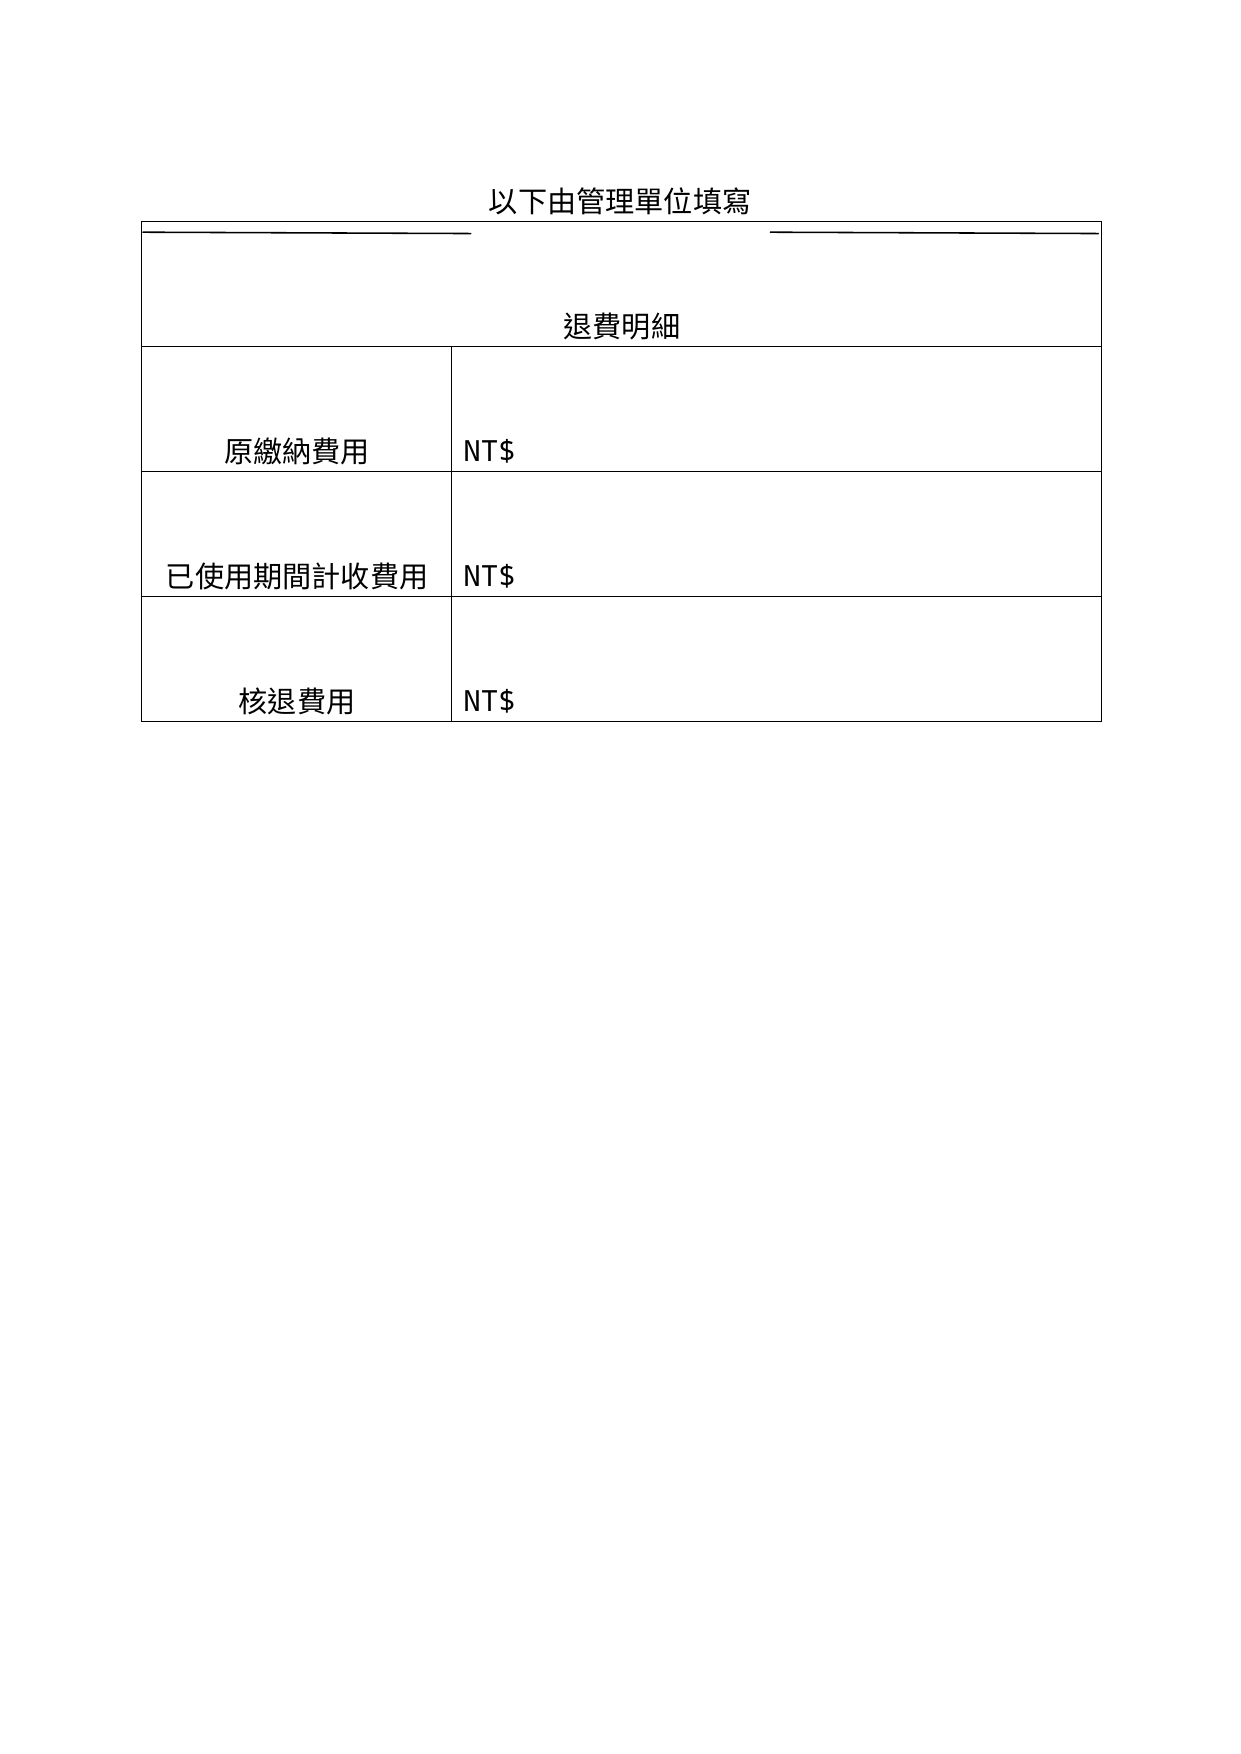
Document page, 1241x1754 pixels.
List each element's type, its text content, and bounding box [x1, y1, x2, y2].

table_cell 核退費用 [142, 597, 451, 721]
table_header 退費明細 [142, 222, 1101, 346]
table_cell NT$ [452, 347, 1101, 471]
table_cell NT$ [452, 597, 1101, 721]
table_cell 原繳納費用 [142, 347, 451, 471]
text 以下由管理單位填寫 [142, 158, 981, 221]
table_cell NT$ [452, 472, 1101, 596]
table_cell 已使用期間計收費用 [142, 472, 451, 596]
